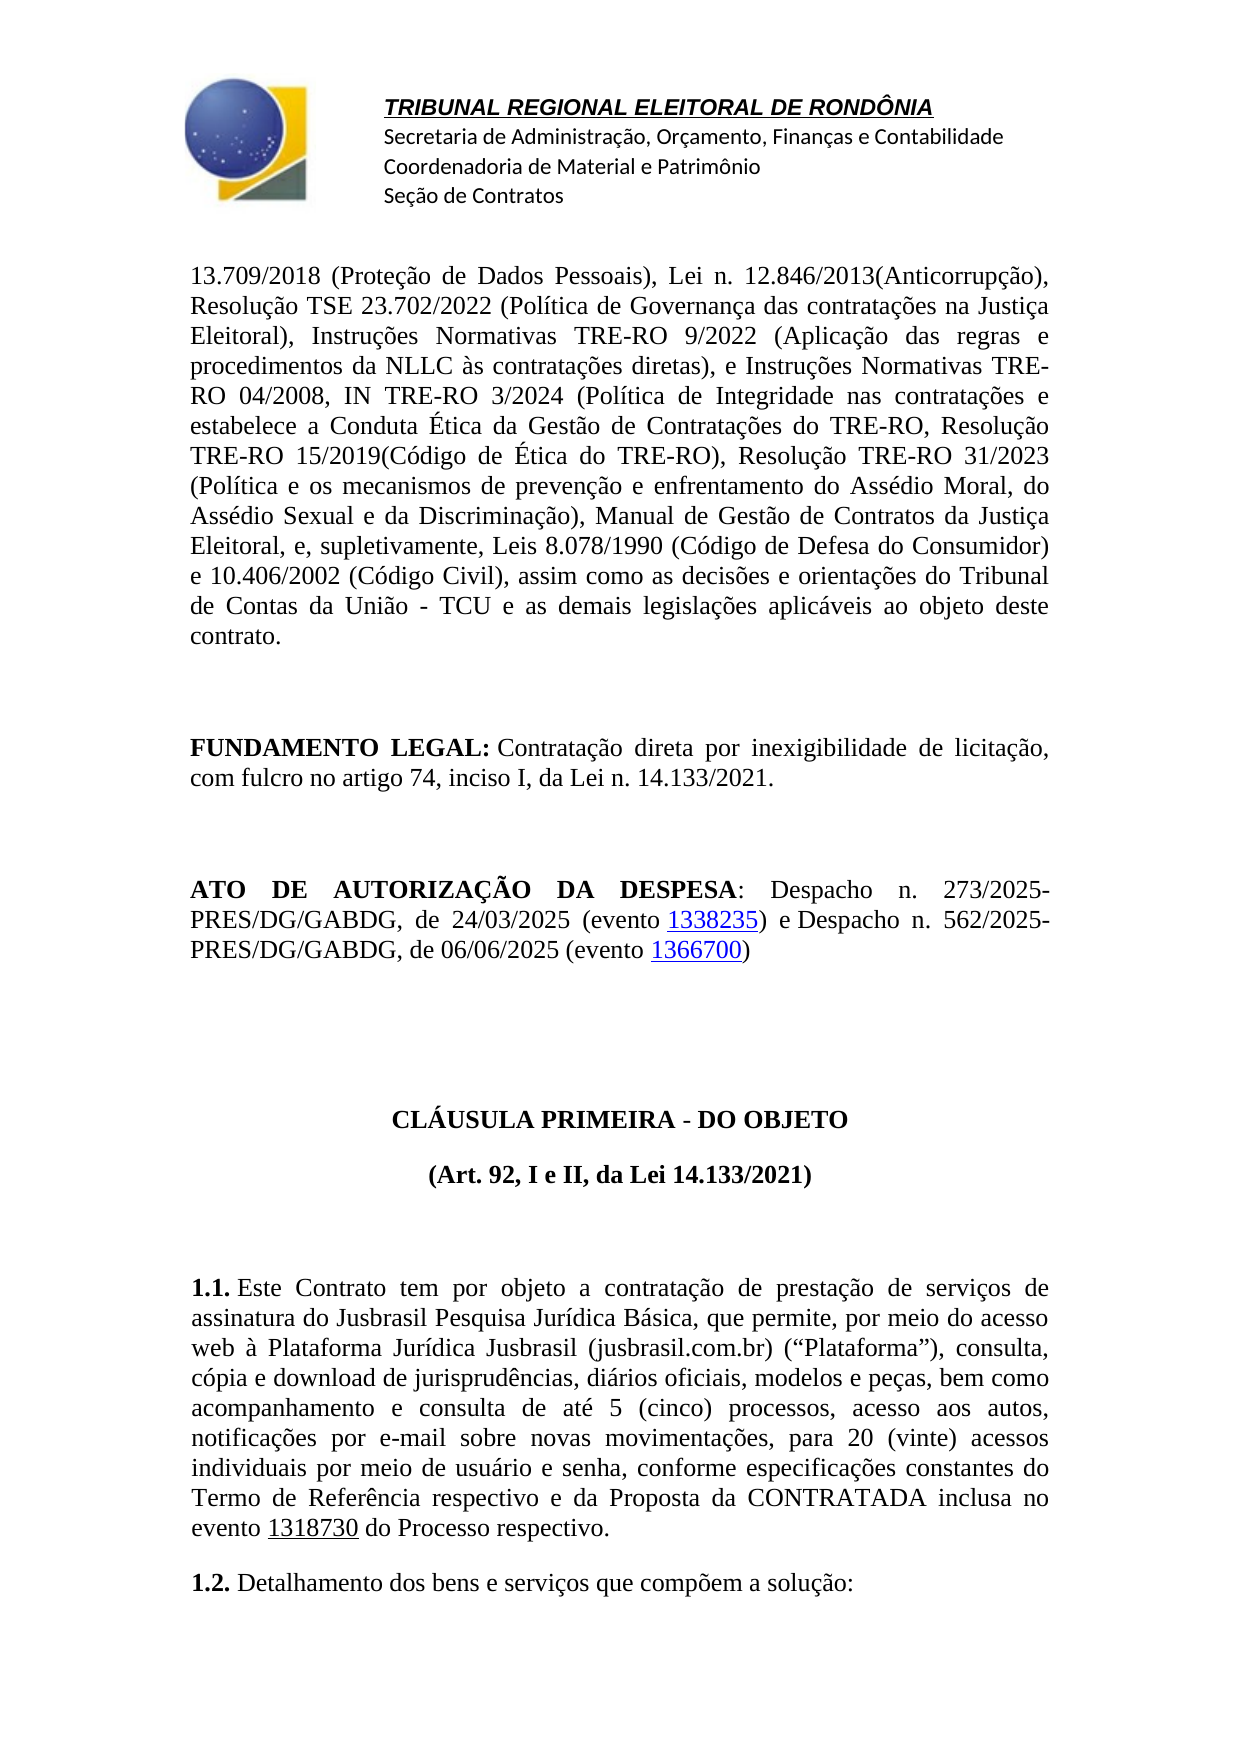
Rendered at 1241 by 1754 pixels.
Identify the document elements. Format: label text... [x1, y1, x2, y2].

text (Art. 92, I e II, da Lei 14.133/2021) [190, 1159, 1051, 1189]
text CLÁUSULA PRIMEIRA - DO OBJETO [190, 1104, 1051, 1134]
text FUNDAMENTO LEGAL: Contratação direta por inexigibilidade de licitação, com fulcro no artigo 74, inciso I, da Lei n. 14.133/2021. [190, 732, 1051, 792]
text 1.1. Este Contrato tem por objeto a contratação de prestação de serviços de assinatura do Jusbrasil Pesquisa Jurídica Básica, que permite, por meio do acesso web à Plataforma Jurídica Jusbrasil (jusbrasil.com.br) (“Plataforma”), consulta, cópia e download de jurisprudências, diários oficiais, modelos e peças, bem como acompanhamento e consulta de até 5 (cinco) processos, acesso aos autos, notificações por e-mail sobre novas movimentações, para 20 (vinte) acessos individuais por meio de usuário e senha, conforme especificações constantes do Termo de Referência respectivo e da Proposta da CONTRATADA inclusa no evento 1318730 do Processo respectivo. [191, 1272, 1051, 1542]
text ATO DE AUTORIZAÇÃO DA DESPESA: Despacho n. 273/2025- PRES/DG/GABDG, de 24/03/2025 (evento 1338235) e Despacho n. 562/2025- PRES/DG/GABDG, de 06/06/2025 (evento 1366700) [190, 874, 1051, 964]
text 1.2. Detalhamento dos bens e serviços que compõem a solução: [191, 1567, 1051, 1597]
text 13.709/2018 (Proteção de Dados Pessoais), Lei n. 12.846/2013(Anticorrupção), Resolução TSE 23.702/2022 (Política de Governança das contratações na Justiça Eleitoral), Instruções Normativas TRE-RO 9/2022 (Aplicação das regras e procedimentos da NLLC às contratações diretas), e Instruções Normativas TRE-RO 04/2008, IN TRE-RO 3/2024 (Política de Integridade nas contratações e estabelece a Conduta Ética da Gestão de Contratações do TRE-RO, Resolução TRE-RO 15/2019(Código de Ética do TRE-RO), Resolução TRE-RO 31/2023 (Política e os mecanismos de prevenção e enfrentamento do Assédio Moral, do Assédio Sexual e da Discriminação), Manual de Gestão de Contratos da Justiça Eleitoral, e, supletivamente, Leis 8.078/1990 (Código de Defesa do Consumidor) e 10.406/2002 (Código Civil), assim como as decisões e orientações do Tribunal de Contas da União - TCU e as demais legislações aplicáveis ao objeto deste contrato. [190, 260, 1051, 650]
